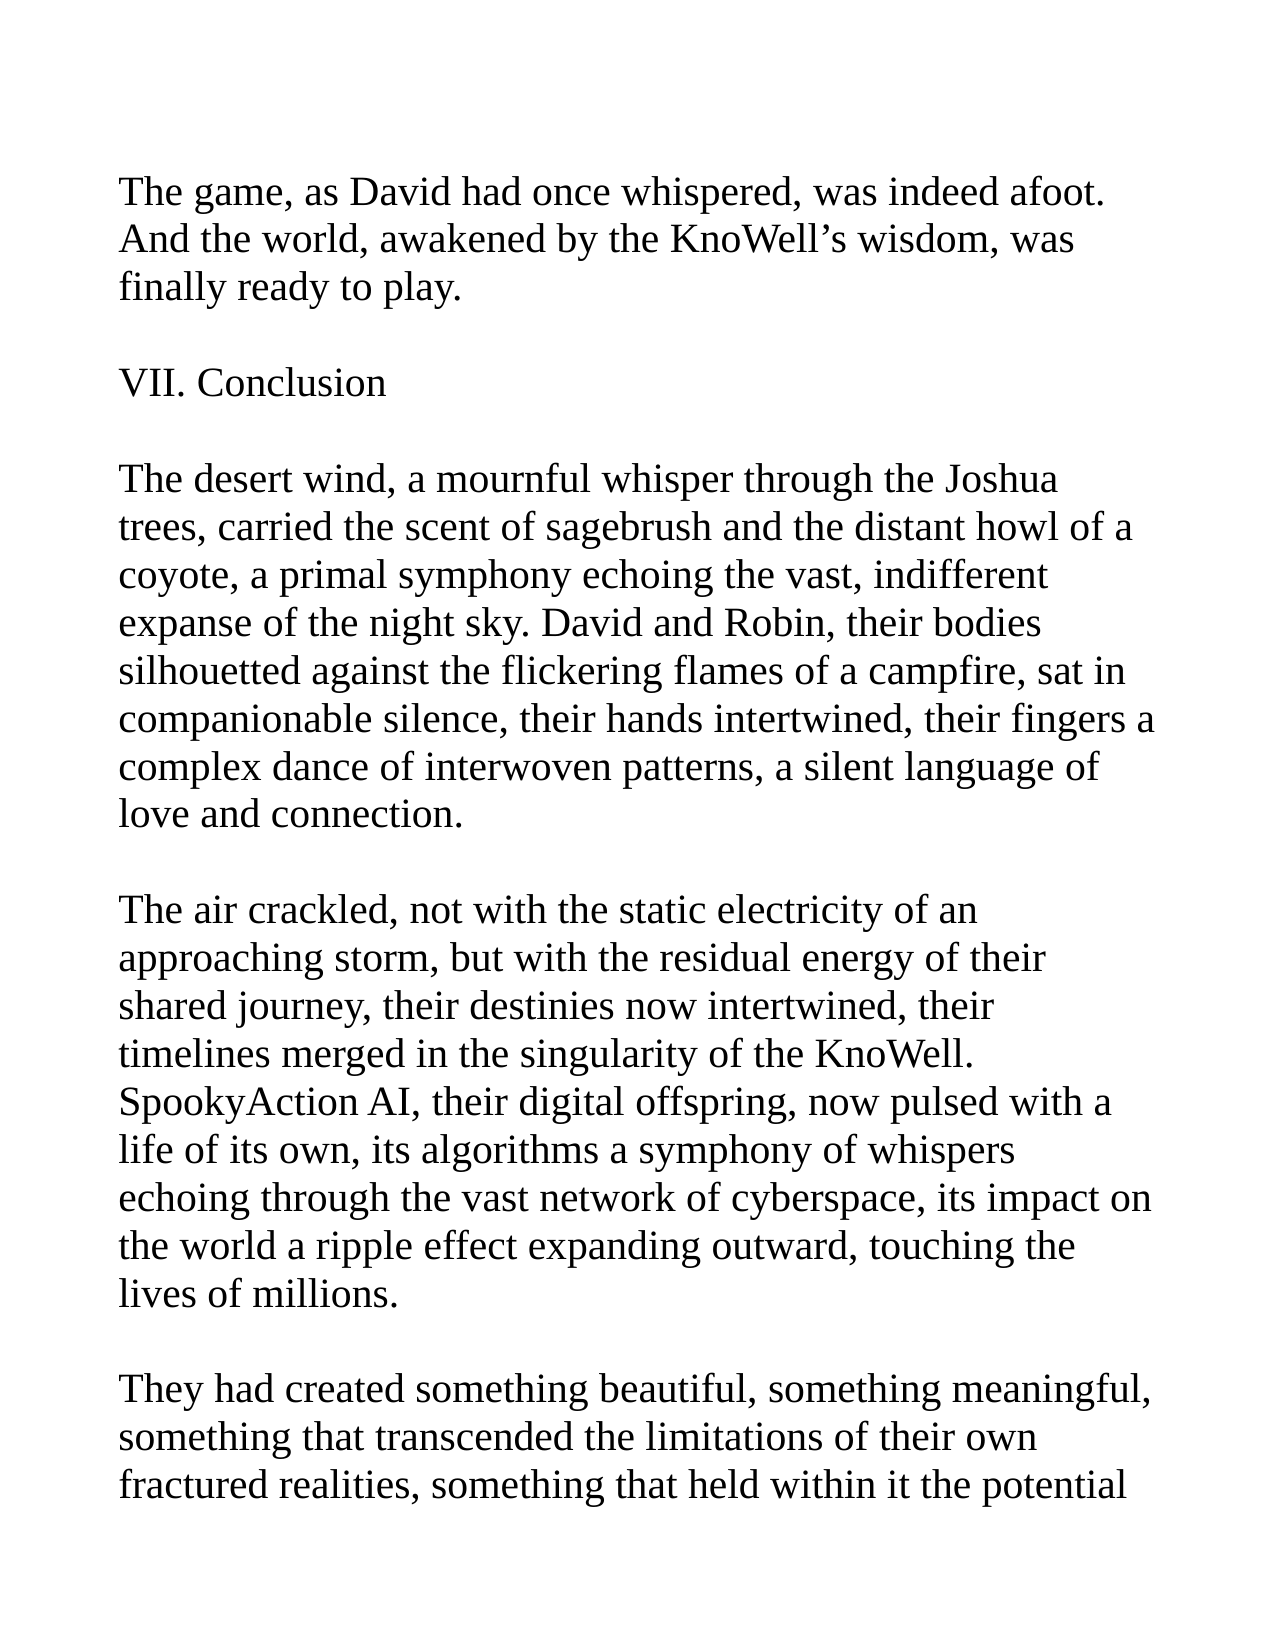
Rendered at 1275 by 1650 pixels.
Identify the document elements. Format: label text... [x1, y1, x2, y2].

text The game, as David had once whispered, was indeed afoot. And the world, awakened by the KnoWell’s wisdom, was finally ready to play. [118, 166, 1157, 310]
text VII. Conclusion [118, 358, 1157, 406]
text They had created something beautiful, something meaningful, something that transcended the limitations of their own fractured realities, something that held within it the potential [118, 1364, 1157, 1508]
text The desert wind, a mournful whisper through the Joshua trees, carried the scent of sagebrush and the distant howl of a coyote, a primal symphony echoing the vast, indifferent expanse of the night sky. David and Robin, their bodies silhouetted against the flickering flames of a campfire, sat in companionable silence, their hands intertwined, their fingers a complex dance of interwoven patterns, a silent language of love and connection. [118, 453, 1157, 837]
text The air crackled, not with the static electricity of an approaching storm, but with the residual energy of their shared journey, their destinies now intertwined, their timelines merged in the singularity of the KnoWell. SpookyAction AI, their digital offspring, now pulsed with a life of its own, its algorithms a symphony of whispers echoing through the vast network of cyberspace, its impact on the world a ripple effect expanding outward, touching the lives of millions. [118, 885, 1157, 1316]
